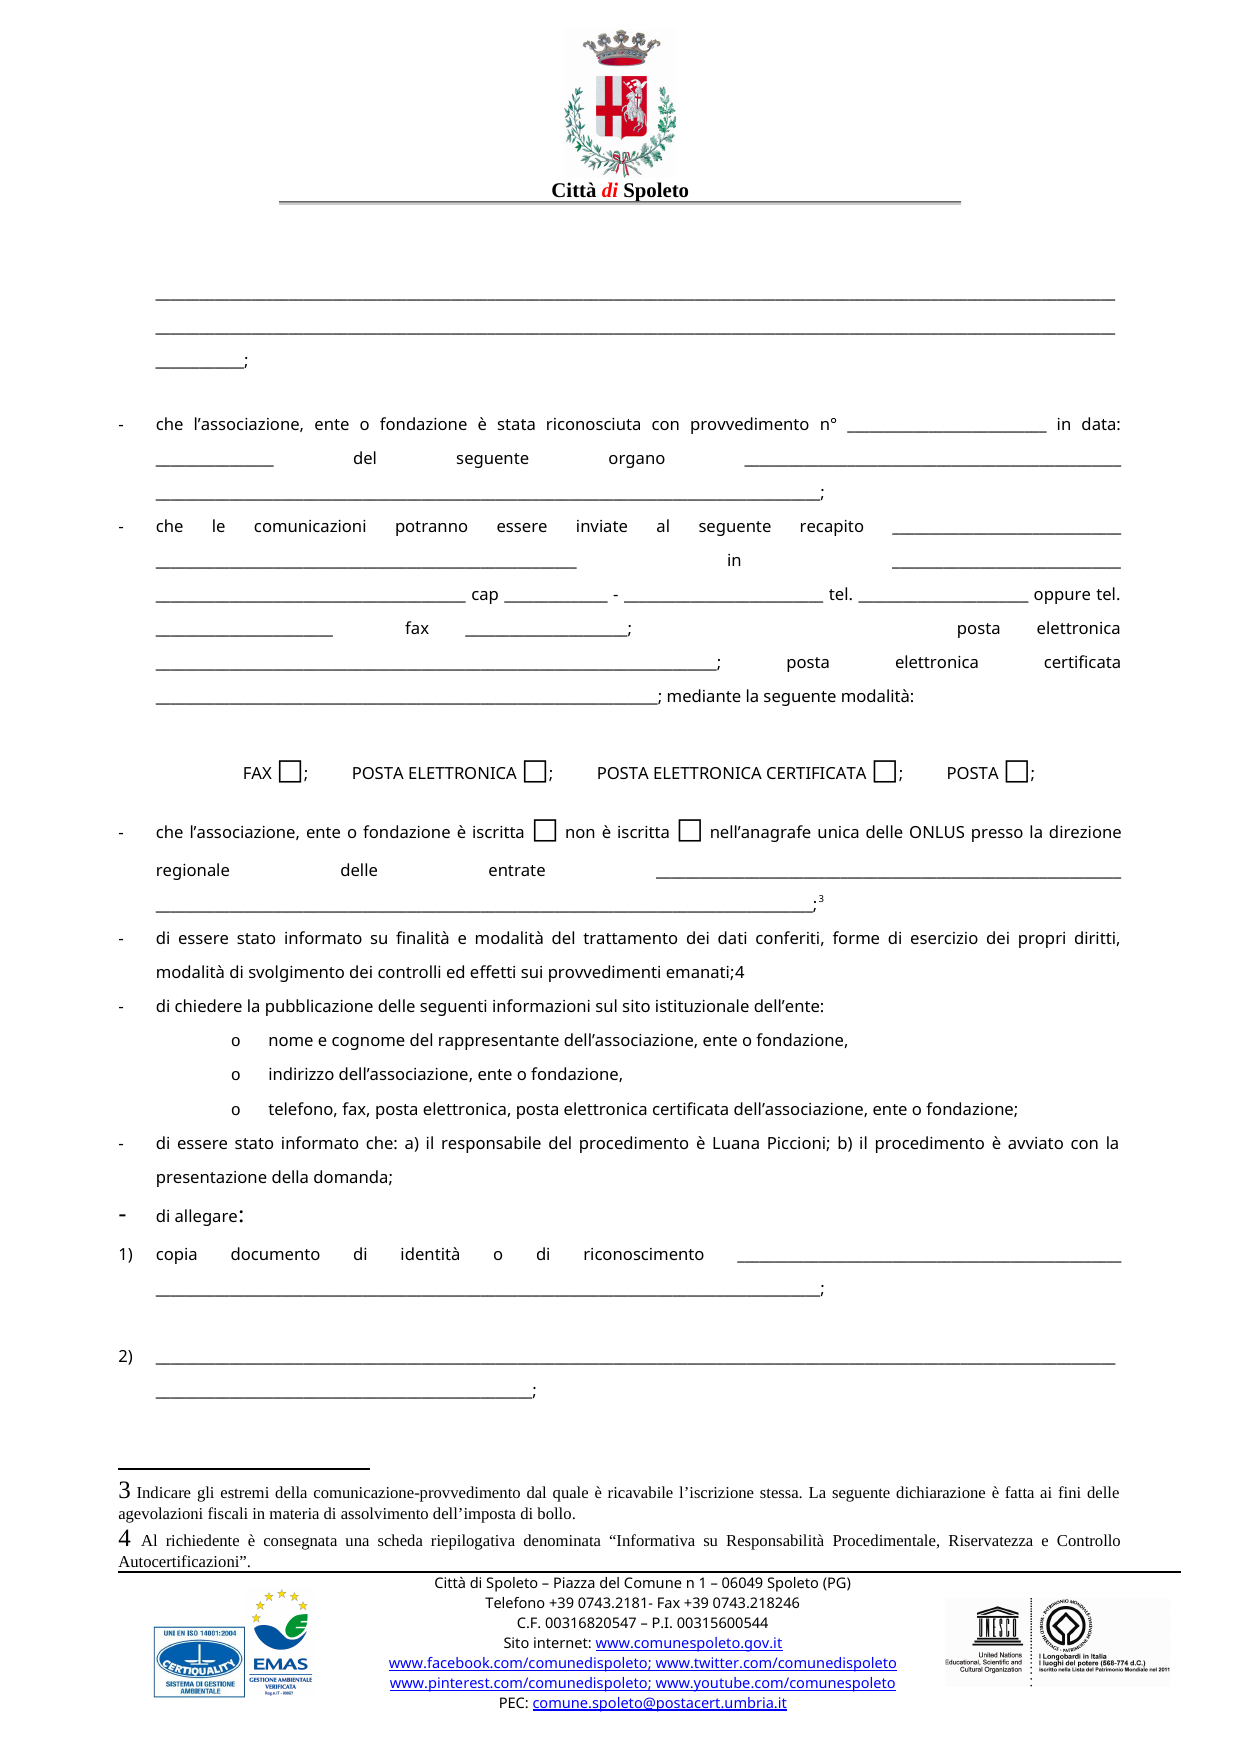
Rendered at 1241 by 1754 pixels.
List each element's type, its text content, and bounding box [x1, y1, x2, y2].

list copia documento di identità o di riconoscimento ____________________________________________________ __________________________________________________________________________________________; [118, 1243, 1122, 1299]
list che l’associazione, ente o fondazione è stata riconosciuta con provvedimento n° ___________________________ in data: ________________ del seguente organo ___________________________________________________ __________________________________________________________________________________________; [118, 412, 1122, 503]
list di essere stato informato che: a) il responsabile del procedimento è Luana Piccioni; b) il procedimento è avviato con la presentazione della domanda; [118, 1131, 1122, 1188]
list telefono, fax, posta elettronica, posta elettronica certificata dell’associazione, ente o fondazione; [231, 1097, 1122, 1120]
list che le comunicazioni potranno essere inviate al seguente recapito _______________________________ _________________________________________________________ in _______________________________ __________________________________________ cap ______________ - ___________________________ tel. _______________________ oppure tel. ________________________ fax ______________________; posta elettronica ____________________________________________________________________________; posta elettronica certificata ____________________________________________________________________; mediante la seguente modalità: [118, 514, 1122, 707]
list che l’associazione, ente o fondazione è iscritta □ non è iscritta □ nell’anagrafe unica delle ONLUS presso la direzione regionale delle entrate _______________________________________________________________ _________________________________________________________________________________________; [118, 807, 1122, 915]
list di essere stato informato su finalità e modalità del trattamento dei dati conferiti, forme di esercizio dei propri diritti, modalità di svolgimento dei controlli ed effetti sui provvedimenti emanati; [118, 927, 1122, 983]
list indirizzo dell’associazione, ente o fondazione, [231, 1063, 1122, 1086]
list di chiedere la pubblicazione delle seguenti informazioni sul sito istituzionale dell’ente: [118, 995, 1122, 1017]
list _____________________________________________________________________________________________________________________________________________________________________________________; [118, 1345, 1122, 1402]
list Al richiedente è consegnata una scheda riepilogativa denominata “Informativa su Responsabilità Procedimentale, Riservatezza e Controllo Autocertificazioni”. [118, 1523, 1122, 1571]
picture [279, 201, 962, 205]
list di allegare: [118, 1199, 1122, 1228]
picture [563, 29, 677, 178]
list nome e cognome del rappresentante dell’associazione, ente o fondazione, [231, 1029, 1122, 1052]
text ________________________________________________________________________________________________________________________________________________________________________________________________________________________________________________________________________________; [155, 281, 1122, 372]
text FAX □; POSTA ELETTRONICA □; POSTA ELETTRONICA CERTIFICATA □; POSTA □; [118, 748, 1122, 788]
picture [945, 1598, 1170, 1687]
picture [153, 1587, 316, 1698]
list Indicare gli estremi della comunicazione-provvedimento dal quale è ricavabile l’iscrizione stessa. La seguente dichiarazione è fatta ai fini delle agevolazioni fiscali in materia di assolvimento dell’imposta di bollo. [118, 1475, 1122, 1523]
